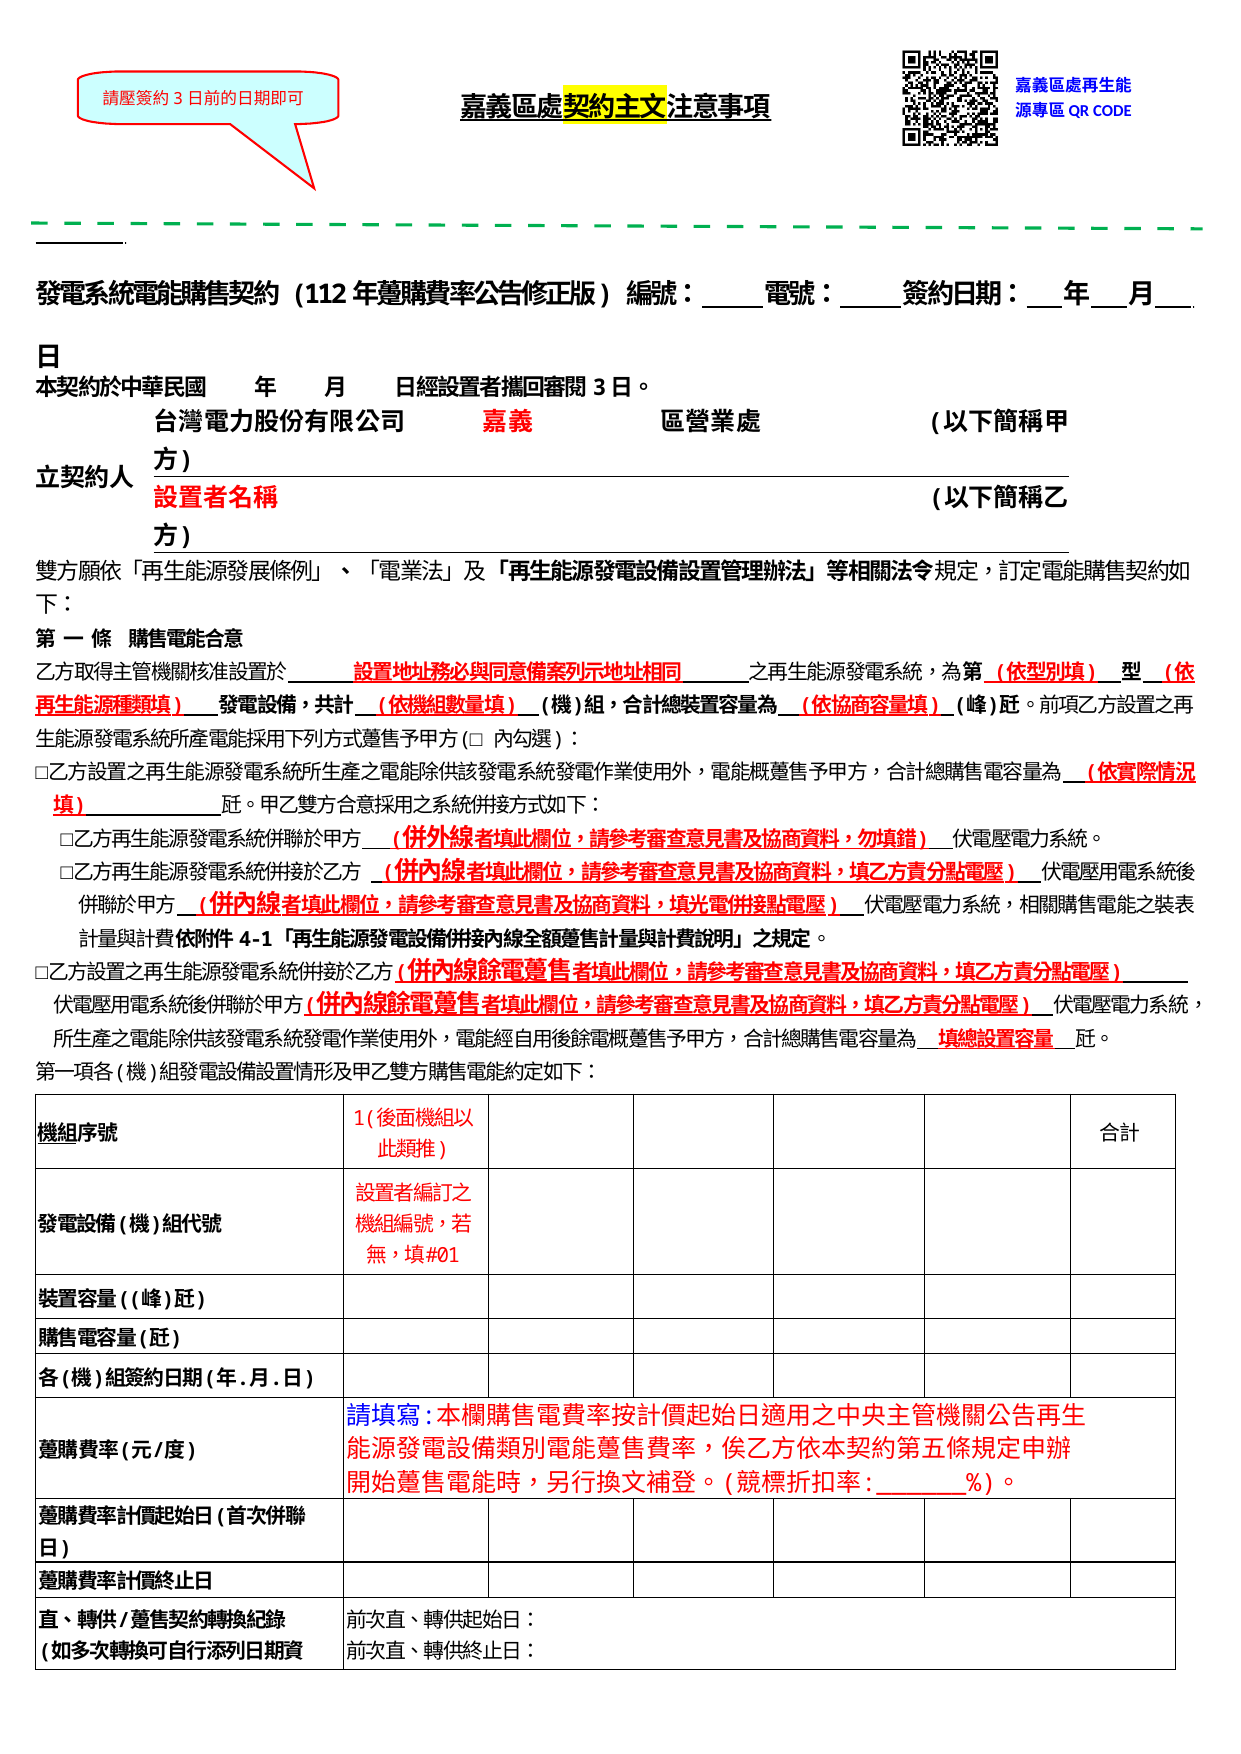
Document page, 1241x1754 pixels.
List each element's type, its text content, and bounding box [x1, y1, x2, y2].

table_cell 設置者編訂之機組編號，若無，填#01 [344, 1169, 488, 1274]
table_cell [774, 1169, 924, 1274]
table_cell [634, 1499, 773, 1561]
table_cell 設置者名稱 (以下簡稱乙方) [154, 477, 1069, 552]
text [1000, 63, 1196, 149]
table_cell [925, 1354, 1070, 1397]
table_cell [344, 1354, 488, 1397]
table_header 台灣電力股份有限公司 嘉義 區營業處 (以下簡稱甲方) [154, 401, 1069, 476]
table_header 合計 [1071, 1095, 1175, 1168]
table_cell 躉購費率(元/度) [36, 1398, 343, 1498]
text □乙方設置之再生能源發電系統所生產之電能除供該發電系統發電作業使用外，電能概躉售予甲方，合計總購售電容量為 (依實際情況填) 瓩。甲乙雙方合意採用之系統併接方式如下： [35, 753, 1196, 819]
table_cell 各(機)組簽約日期(年.月.日) [36, 1354, 343, 1397]
table_cell [774, 1275, 924, 1318]
text 第 一 條 購售電能合意 [35, 619, 1196, 653]
text □乙方再生能源發電系統併接於乙方 (併內線者填此欄位，請參考審查意見書及協商資料，填乙方責分點電壓) 伏電壓用電系統後併聯於甲方 (併內線者填此欄位，請參考審查意見書及協商資料，填光電併接點電壓) 伏電壓電力系統，相關購售電能之裝表計量與計費依附件4-1「再生能源發電設備併接內線全額躉售計量與計費說明」之規定。 [60, 853, 1196, 953]
table_cell [634, 1563, 773, 1597]
text 第一項各(機)組發電設備設置情形及甲乙雙方購售電能約定如下： [35, 1053, 1196, 1086]
table_cell [774, 1563, 924, 1597]
text 發電系統電能購售契約 (112年躉購費率公告修正版) 編號： 電號： 簽約日期： 年 月 日 [35, 251, 1196, 376]
table_cell [634, 1354, 773, 1397]
text 雙方願依「再生能源發展條例」、「電業法」及「再生能源發電設備設置管理辦法」等相關法令規定，訂定電能購售契約如下： [35, 553, 1196, 619]
text 嘉義區處再生能源專區QR CODE [1015, 72, 1144, 122]
table_cell 請填寫:本欄購售電費率按計價起始日適用之中央主管機關公告再生能源發電設備類別電能躉售費率，俟乙方依本契約第五條規定申辦開始躉售電能時，另行換文補登。(競標折扣率:______%)。 [344, 1398, 1175, 1498]
table_cell [489, 1275, 633, 1318]
table_cell 躉購費率計價終止日 [36, 1563, 343, 1597]
table_cell [489, 1499, 633, 1561]
table_cell [925, 1563, 1070, 1597]
table_cell [489, 1319, 633, 1353]
table_header [489, 1095, 633, 1168]
table_cell [344, 1563, 488, 1597]
table_cell [1071, 1169, 1175, 1274]
table_cell [489, 1563, 633, 1597]
table_header 立契約人 [35, 401, 153, 552]
table_cell [774, 1319, 924, 1353]
table_cell [634, 1275, 773, 1318]
table_header [925, 1095, 1070, 1168]
table_header [774, 1095, 924, 1168]
table_cell 裝置容量((峰)瓩) [36, 1275, 343, 1318]
table_cell [925, 1275, 1070, 1318]
table_cell [1071, 1563, 1175, 1597]
table_cell 發電設備(機)組代號 [36, 1169, 343, 1274]
text 嘉義區處契約主文注意事項 [35, 63, 892, 126]
text 本契約於中華民國 年 月 日經設置者攜回審閱3日。 [35, 376, 1196, 401]
table_cell [1071, 1275, 1175, 1318]
text 乙方取得主管機關核准設置於 設置地址務必與同意備案列示地址相同 之再生能源發電系統，為第 (依型別填) 型 (依再生能源種類填) 發電設備，共計 (依機組數量填) (機)組，合計總裝置容量為 (依協商容量填) (峰)瓩。前項乙方設置之再生能源發電系統所產電能採用下列方式躉售予甲方(□ 內勾選)： [35, 653, 1196, 753]
table_cell [1071, 1354, 1175, 1397]
table_cell [925, 1319, 1070, 1353]
table_cell 直、轉供/躉售契約轉換紀錄 (如多次轉換可自行添列日期資 [36, 1598, 343, 1669]
table_header 1(後面機組以此類推) [344, 1095, 488, 1168]
table_cell 購售電容量(瓩) [36, 1319, 343, 1353]
table_cell [774, 1354, 924, 1397]
text □乙方設置之再生能源發電系統併接於乙方(併內線餘電躉售者填此欄位，請參考審查意見書及協商資料，填乙方責分點電壓) 伏電壓用電系統後併聯於甲方(併內線餘電躉售者填此欄位，請參考審查意見書及協商資料，填乙方責分點電壓) 伏電壓電力系統，所生產之電能除供該發電系統發電作業使用外，電能經自用後餘電概躉售予甲方，合計總購售電容量為 填總設置容量 瓩。 [35, 953, 1196, 1053]
table_cell [774, 1499, 924, 1561]
table_cell [344, 1275, 488, 1318]
table_cell [1071, 1499, 1175, 1561]
table_cell [489, 1169, 633, 1274]
table_cell [925, 1499, 1070, 1561]
table_cell [344, 1499, 488, 1561]
table_cell [489, 1354, 633, 1397]
table_header [634, 1095, 773, 1168]
table_cell [925, 1169, 1070, 1274]
table_cell [1071, 1319, 1175, 1353]
table_cell [344, 1319, 488, 1353]
text □乙方再生能源發電系統併聯於甲方 (併外線者填此欄位，請參考審查意見書及協商資料，勿填錯) 伏電壓電力系統。 [60, 819, 1196, 853]
table_cell 前次直、轉供起始日： 前次直、轉供終止日： [344, 1598, 1175, 1669]
table_header 機組序號 [36, 1095, 343, 1168]
table_cell 躉購費率計價起始日(首次併聯日) [36, 1499, 343, 1561]
table_cell [634, 1319, 773, 1353]
table_cell [634, 1169, 773, 1274]
